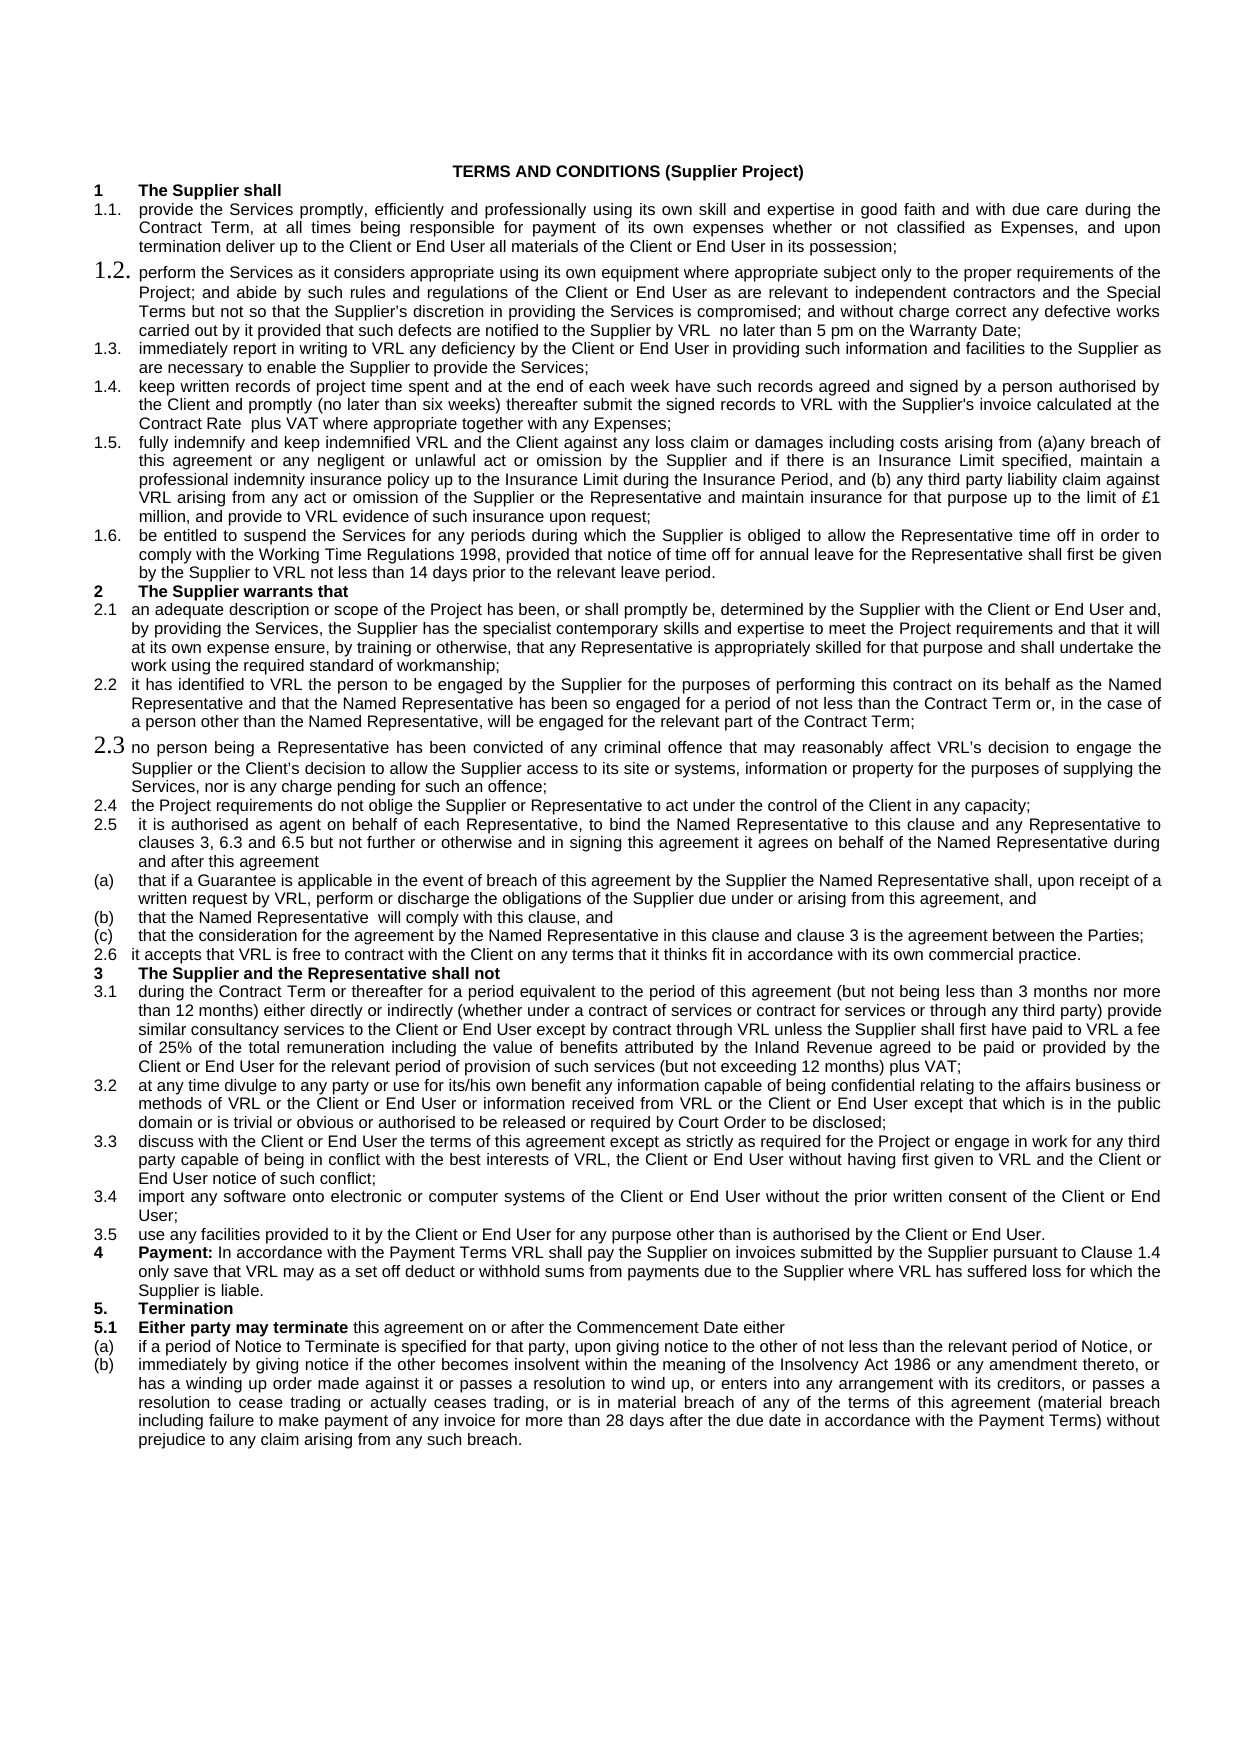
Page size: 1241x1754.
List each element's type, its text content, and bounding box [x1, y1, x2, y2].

list it accepts that VRL is free to contract with the Client on any terms that it thinks fit in accordance with its own commercial practice. [94, 945, 1162, 964]
text 4 Payment: In accordance with the Payment Terms VRL shall pay the Supplier on invoices submitted by the Supplier pursuant to Clause 1.4 only save that VRL may as a set off deduct or withhold sums from payments due to the Supplier where VRL has suffered loss for which the Supplier is liable. [94, 1244, 1162, 1300]
list immediately report in writing to VRL any deficiency by the Client or End User in providing such information and facilities to the Supplier as are necessary to enable the Supplier to provide the Services; [94, 340, 1162, 377]
text (a) that if a Guarantee is applicable in the event of breach of this agreement by the Supplier the Named Representative shall, upon receipt of a written request by VRL, perform or discharge the obligations of the Supplier due under or arising from this agreement, and [94, 871, 1162, 908]
list no person being a Representative has been convicted of any criminal offence that may reasonably affect VRL’s decision to engage the Supplier or the Client’s decision to allow the Supplier access to its site or systems, information or property for the purposes of supplying the Services, nor is any charge pending for such an offence; [94, 731, 1162, 796]
text 2.5 it is authorised as agent on behalf of each Representative, to bind the Named Representative to this clause and any Representative to clauses 3, 6.3 and 6.5 but not further or otherwise and in signing this agreement it agrees on behalf of the Named Representative during and after this agreement [94, 815, 1162, 871]
text 3.3 discuss with the Client or End User the terms of this agreement except as strictly as required for the Project or engage in work for any third party capable of being in conflict with the best interests of VRL, the Client or End User without having first given to VRL and the Client or End User notice of such conflict; [94, 1132, 1162, 1188]
list perform the Services as it considers appropriate using its own equipment where appropriate subject only to the proper requirements of the Project; and abide by such rules and regulations of the Client or End User as are relevant to independent contractors and the Special Terms but not so that the Supplier’s discretion in providing the Services is compromised; and without charge correct any defective works carried out by it provided that such defects are notified to the Supplier by VRL no later than 5 pm on the Warranty Date; [94, 256, 1162, 340]
text 3.5 use any facilities provided to it by the Client or End User for any purpose other than is authorised by the Client or End User. [94, 1225, 1162, 1244]
list keep written records of project time spent and at the end of each week have such records agreed and signed by a person authorised by the Client and promptly (no later than six weeks) thereafter submit the signed records to VRL with the Supplier's invoice calculated at the Contract Rate plus VAT where appropriate together with any Expenses; [94, 377, 1162, 433]
text (a) if a period of Notice to Terminate is specified for that party, upon giving notice to the other of not less than the relevant period of Notice, or [94, 1337, 1162, 1356]
text (b) that the Named Representative will comply with this clause, and [94, 908, 1162, 927]
text 3.4 import any software onto electronic or computer systems of the Client or End User without the prior written consent of the Client or End User; [94, 1188, 1162, 1225]
list be entitled to suspend the Services for any periods during which the Supplier is obliged to allow the Representative time off in order to comply with the Working Time Regulations 1998, provided that notice of time off for annual leave for the Representative shall first be given by the Supplier to VRL not less than 14 days prior to the relevant leave period. [94, 526, 1162, 582]
list an adequate description or scope of the Project has been, or shall promptly be, determined by the Supplier with the Client or End User and, by providing the Services, the Supplier has the specialist contemporary skills and expertise to meet the Project requirements and that it will at its own expense ensure, by training or otherwise, that any Representative is appropriately skilled for that purpose and shall undertake the work using the required standard of workmanship; [94, 601, 1162, 675]
text 3.1 during the Contract Term or thereafter for a period equivalent to the period of this agreement (but not being less than 3 months nor more than 12 months) either directly or indirectly (whether under a contract of services or contract for services or through any third party) provide similar consultancy services to the Client or End User except by contract through VRL unless the Supplier shall first have paid to VRL a fee of 25% of the total remuneration including the value of benefits attributed by the Inland Revenue agreed to be paid or provided by the Client or End User for the relevant period of provision of such services (but not exceeding 12 months) plus VAT; [94, 983, 1162, 1076]
list fully indemnify and keep indemnified VRL and the Client against any loss claim or damages including costs arising from (a)any breach of this agreement or any negligent or unlawful act or omission by the Supplier and if there is an Insurance Limit specified, maintain a professional indemnity insurance policy up to the Insurance Limit during the Insurance Period, and (b) any third party liability claim against VRL arising from any act or omission of the Supplier or the Representative and maintain insurance for that purpose up to the limit of £1 million, and provide to VRL evidence of such insurance upon request; [94, 433, 1162, 526]
text 3 The Supplier and the Representative shall not [94, 964, 1162, 983]
text 1 The Supplier shall [94, 181, 1162, 200]
list the Project requirements do not oblige the Supplier or Representative to act under the control of the Client in any capacity; [94, 796, 1162, 815]
list it has identified to VRL the person to be engaged by the Supplier for the purposes of performing this contract on its behalf as the Named Representative and that the Named Representative has been so engaged for a period of not less than the Contract Term or, in the case of a person other than the Named Representative, will be engaged for the relevant part of the Contract Term; [94, 675, 1162, 731]
text (b) immediately by giving notice if the other becomes insolvent within the meaning of the Insolvency Act 1986 or any amendment thereto, or has a winding up order made against it or passes a resolution to wind up, or enters into any arrangement with its creditors, or passes a resolution to cease trading or actually ceases trading, or is in material breach of any of the terms of this agreement (material breach including failure to make payment of any invoice for more than 28 days after the due date in accordance with the Payment Terms) without prejudice to any claim arising from any such breach. [94, 1356, 1162, 1449]
text TERMS AND CONDITIONS (Supplier Project) [94, 163, 1162, 181]
text 5. Termination [94, 1300, 1162, 1318]
text 3.2 at any time divulge to any party or use for its/his own benefit any information capable of being confidential relating to the affairs business or methods of VRL or the Client or End User or information received from VRL or the Client or End User except that which is in the public domain or is trivial or obvious or authorised to be released or required by Court Order to be disclosed; [94, 1076, 1162, 1132]
text (c) that the consideration for the agreement by the Named Representative in this clause and clause 3 is the agreement between the Parties; [94, 927, 1162, 945]
text 5.1 Either party may terminate this agreement on or after the Commencement Date either [94, 1318, 1162, 1337]
list provide the Services promptly, efficiently and professionally using its own skill and expertise in good faith and with due care during the Contract Term, at all times being responsible for payment of its own expenses whether or not classified as Expenses, and upon termination deliver up to the Client or End User all materials of the Client or End User in its possession; [94, 200, 1162, 256]
text 2 The Supplier warrants that [94, 582, 1162, 601]
